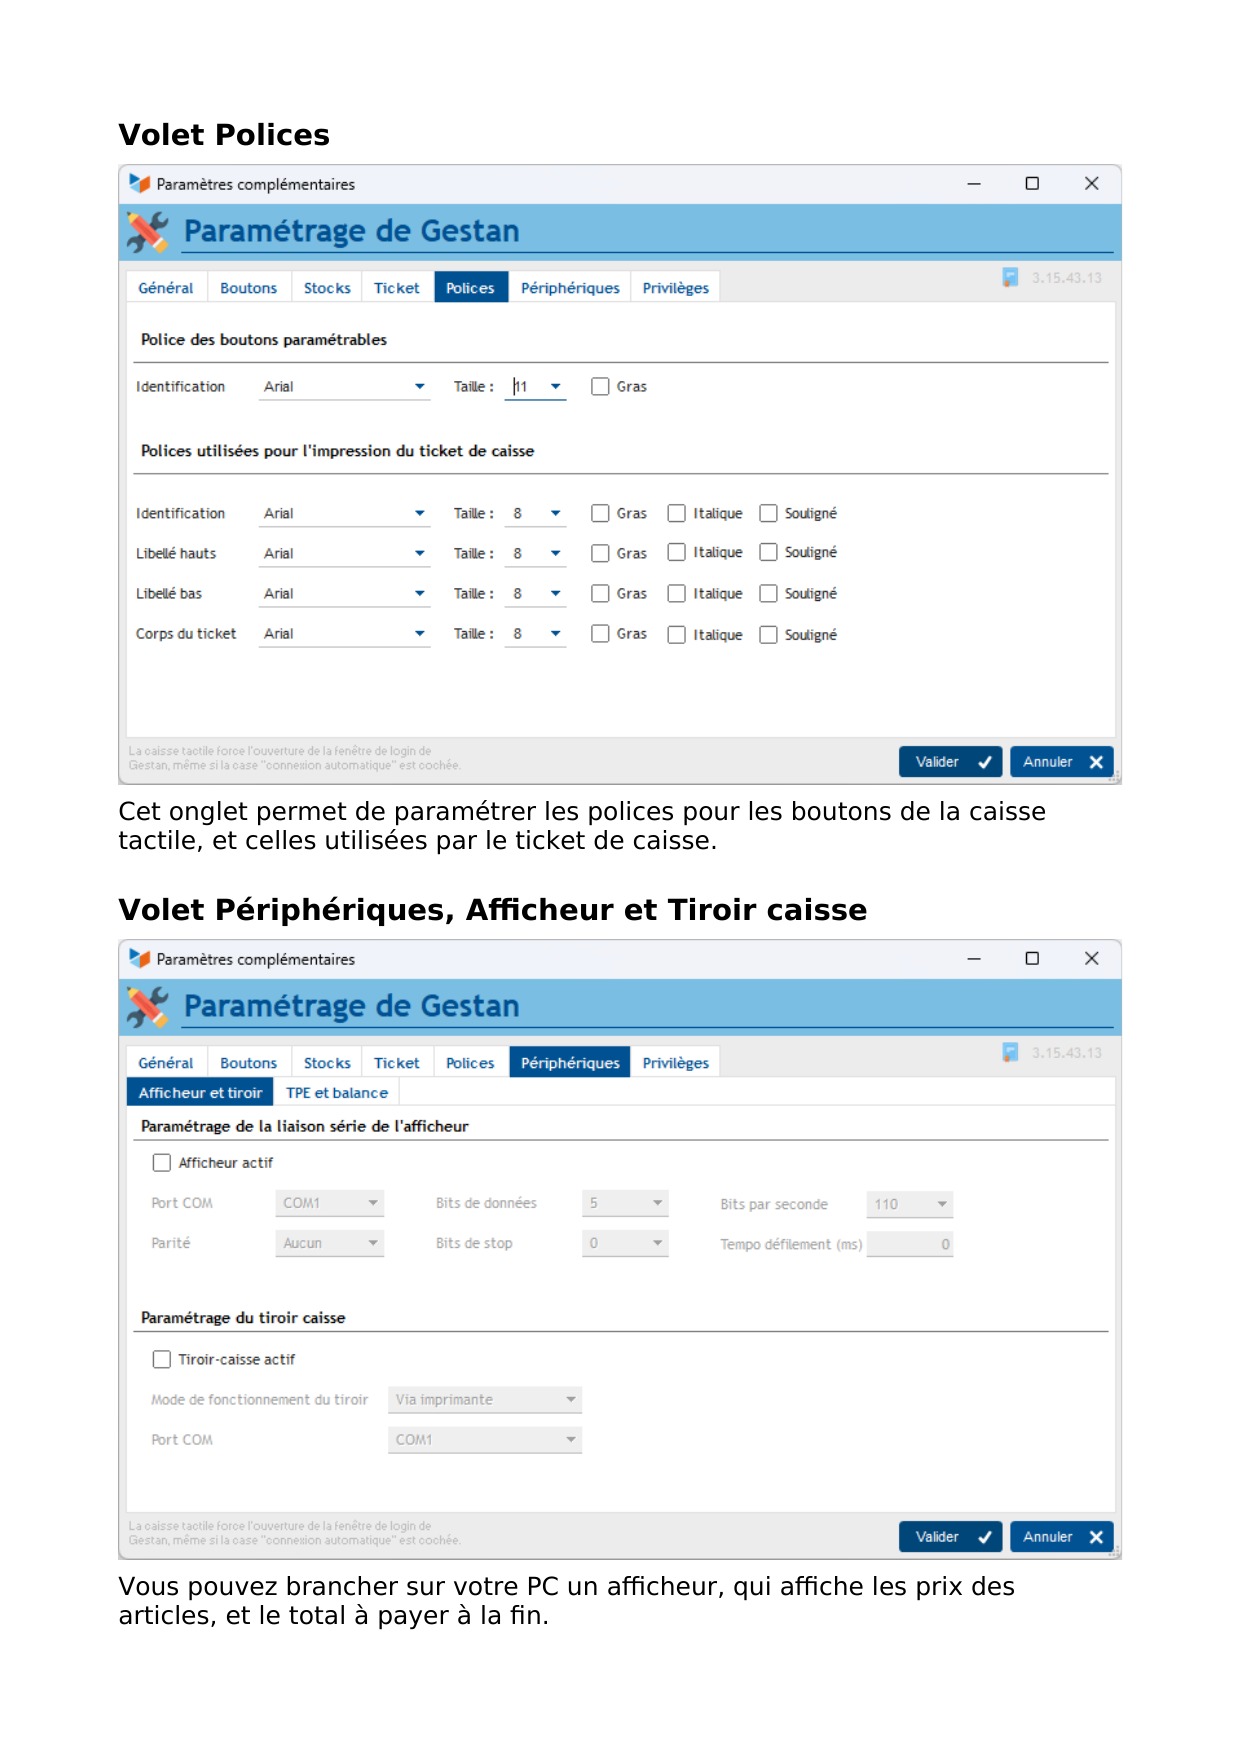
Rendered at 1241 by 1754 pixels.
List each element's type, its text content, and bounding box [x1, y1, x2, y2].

subtitle Volet Périphériques, Afficheur et Tiroir caisse [118, 893, 1122, 927]
text Vous pouvez brancher sur votre PC un afficheur, qui affiche les prix des articles, et le total à payer à la fin. [118, 1572, 1122, 1630]
subtitle Volet Polices [118, 118, 1122, 152]
picture [118, 164, 1123, 785]
text Cet onglet permet de paramétrer les polices pour les boutons de la caisse tactile, et celles utilisées par le ticket de caisse. [118, 797, 1122, 856]
picture [118, 939, 1123, 1560]
